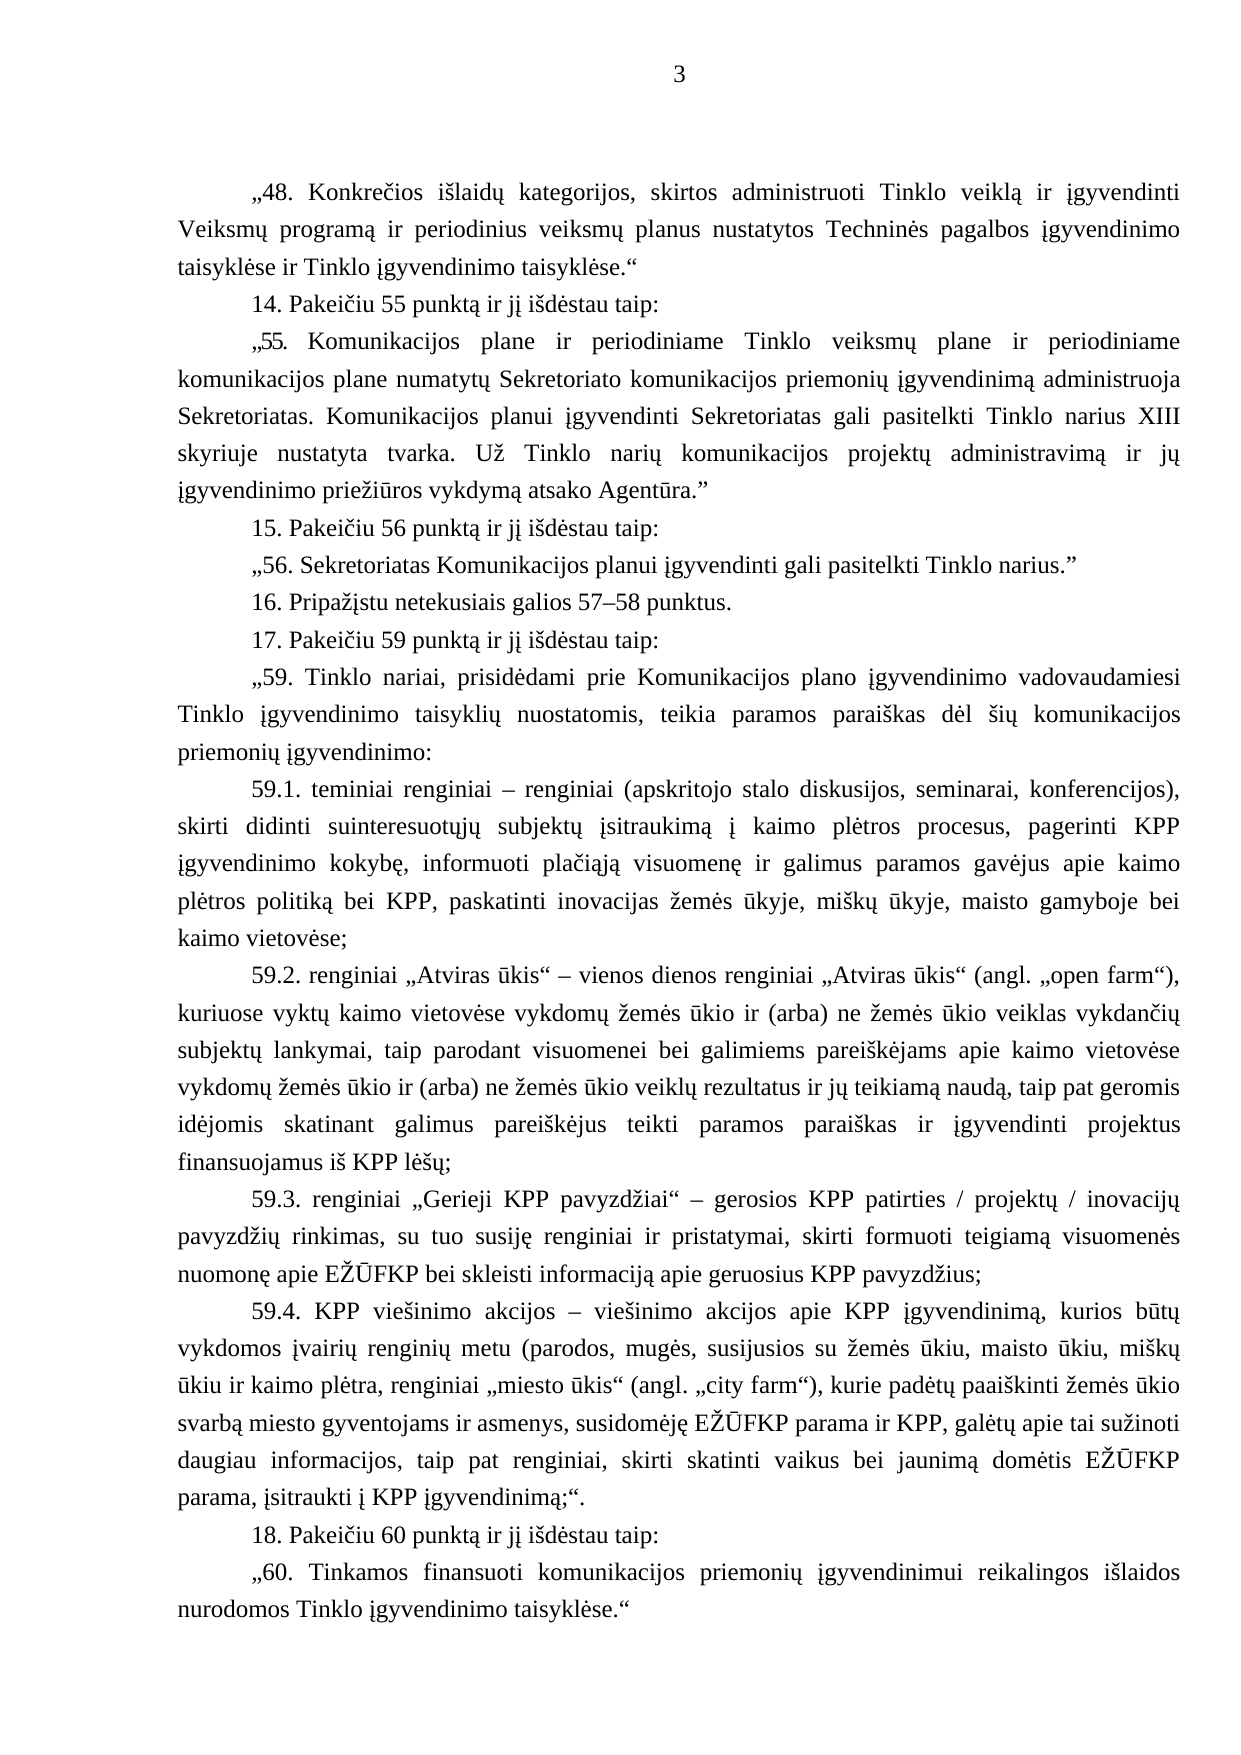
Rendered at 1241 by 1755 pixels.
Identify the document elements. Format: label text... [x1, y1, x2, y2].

text 17. Pakeičiu 59 punktą ir jį išdėstau taip: [177, 625, 1181, 653]
text 14. Pakeičiu 55 punktą ir jį išdėstau taip: [177, 289, 1181, 318]
text 18. Pakeičiu 60 punktą ir jį išdėstau taip: [177, 1520, 1181, 1548]
text 59.1. teminiai renginiai – renginiai (apskritojo stalo diskusijos, seminarai, konferencijos), skirti didinti suinteresuotųjų subjektų įsitraukimą į kaimo plėtros procesus, pagerinti KPP įgyvendinimo kokybę, informuoti plačiąją visuomenę ir galimus paramos gavėjus apie kaimo plėtros politiką bei KPP, paskatinti inovacijas žemės ūkyje, miškų ūkyje, maisto gamyboje bei kaimo vietovėse; [177, 774, 1181, 952]
text „56. Sekretoriatas Komunikacijos planui įgyvendinti gali pasitelkti Tinklo narius.” [177, 550, 1181, 579]
text 59.4. KPP viešinimo akcijos – viešinimo akcijos apie KPP įgyvendinimą, kurios būtų vykdomos įvairių renginių metu (parodos, mugės, susijusios su žemės ūkiu, maisto ūkiu, miškų ūkiu ir kaimo plėtra, renginiai „miesto ūkis“ (angl. „city farm“), kurie padėtų paaiškinti žemės ūkio svarbą miesto gyventojams ir asmenys, susidomėję EŽŪFKP parama ir KPP, galėtų apie tai sužinoti daugiau informacijos, taip pat renginiai, skirti skatinti vaikus bei jaunimą domėtis EŽŪFKP parama, įsitraukti į KPP įgyvendinimą;“. [177, 1296, 1181, 1511]
text 15. Pakeičiu 56 punktą ir jį išdėstau taip: [177, 513, 1181, 542]
text 59.3. renginiai „Gerieji KPP pavyzdžiai“ – gerosios KPP patirties / projektų / inovacijų pavyzdžių rinkimas, su tuo susiję renginiai ir pristatymai, skirti formuoti teigiamą visuomenės nuomonę apie EŽŪFKP bei skleisti informaciją apie geruosius KPP pavyzdžius; [177, 1184, 1181, 1287]
text „60. Tinkamos finansuoti komunikacijos priemonių įgyvendinimui reikalingos išlaidos nurodomos Tinklo įgyvendinimo taisyklėse.“ [177, 1557, 1181, 1623]
text „55. Komunikacijos plane ir periodiniame Tinklo veiksmų plane ir periodiniame komunikacijos plane numatytų Sekretoriato komunikacijos priemonių įgyvendinimą administruoja Sekretoriatas. Komunikacijos planui įgyvendinti Sekretoriatas gali pasitelkti Tinklo narius XIII skyriuje nustatyta tvarka. Už Tinklo narių komunikacijos projektų administravimą ir jų įgyvendinimo priežiūros vykdymą atsako Agentūra.” [177, 326, 1181, 504]
text 59.2. renginiai „Atviras ūkis“ – vienos dienos renginiai „Atviras ūkis“ (angl. „open farm“), kuriuose vyktų kaimo vietovėse vykdomų žemės ūkio ir (arba) ne žemės ūkio veiklas vykdančių subjektų lankymai, taip parodant visuomenei bei galimiems pareiškėjams apie kaimo vietovėse vykdomų žemės ūkio ir (arba) ne žemės ūkio veiklų rezultatus ir jų teikiamą naudą, taip pat geromis idėjomis skatinant galimus pareiškėjus teikti paramos paraiškas ir įgyvendinti projektus finansuojamus iš KPP lėšų; [177, 960, 1181, 1176]
text „48. Konkrečios išlaidų kategorijos, skirtos administruoti Tinklo veiklą ir įgyvendinti Veiksmų programą ir periodinius veiksmų planus nustatytos Techninės pagalbos įgyvendinimo taisyklėse ir Tinklo įgyvendinimo taisyklėse.“ [177, 177, 1181, 281]
text 16. Pripažįstu netekusiais galios 57–58 punktus. [177, 587, 1181, 616]
text „59. Tinklo nariai, prisidėdami prie Komunikacijos plano įgyvendinimo vadovaudamiesi Tinklo įgyvendinimo taisyklių nuostatomis, teikia paramos paraiškas dėl šių komunikacijos priemonių įgyvendinimo: [177, 662, 1181, 765]
